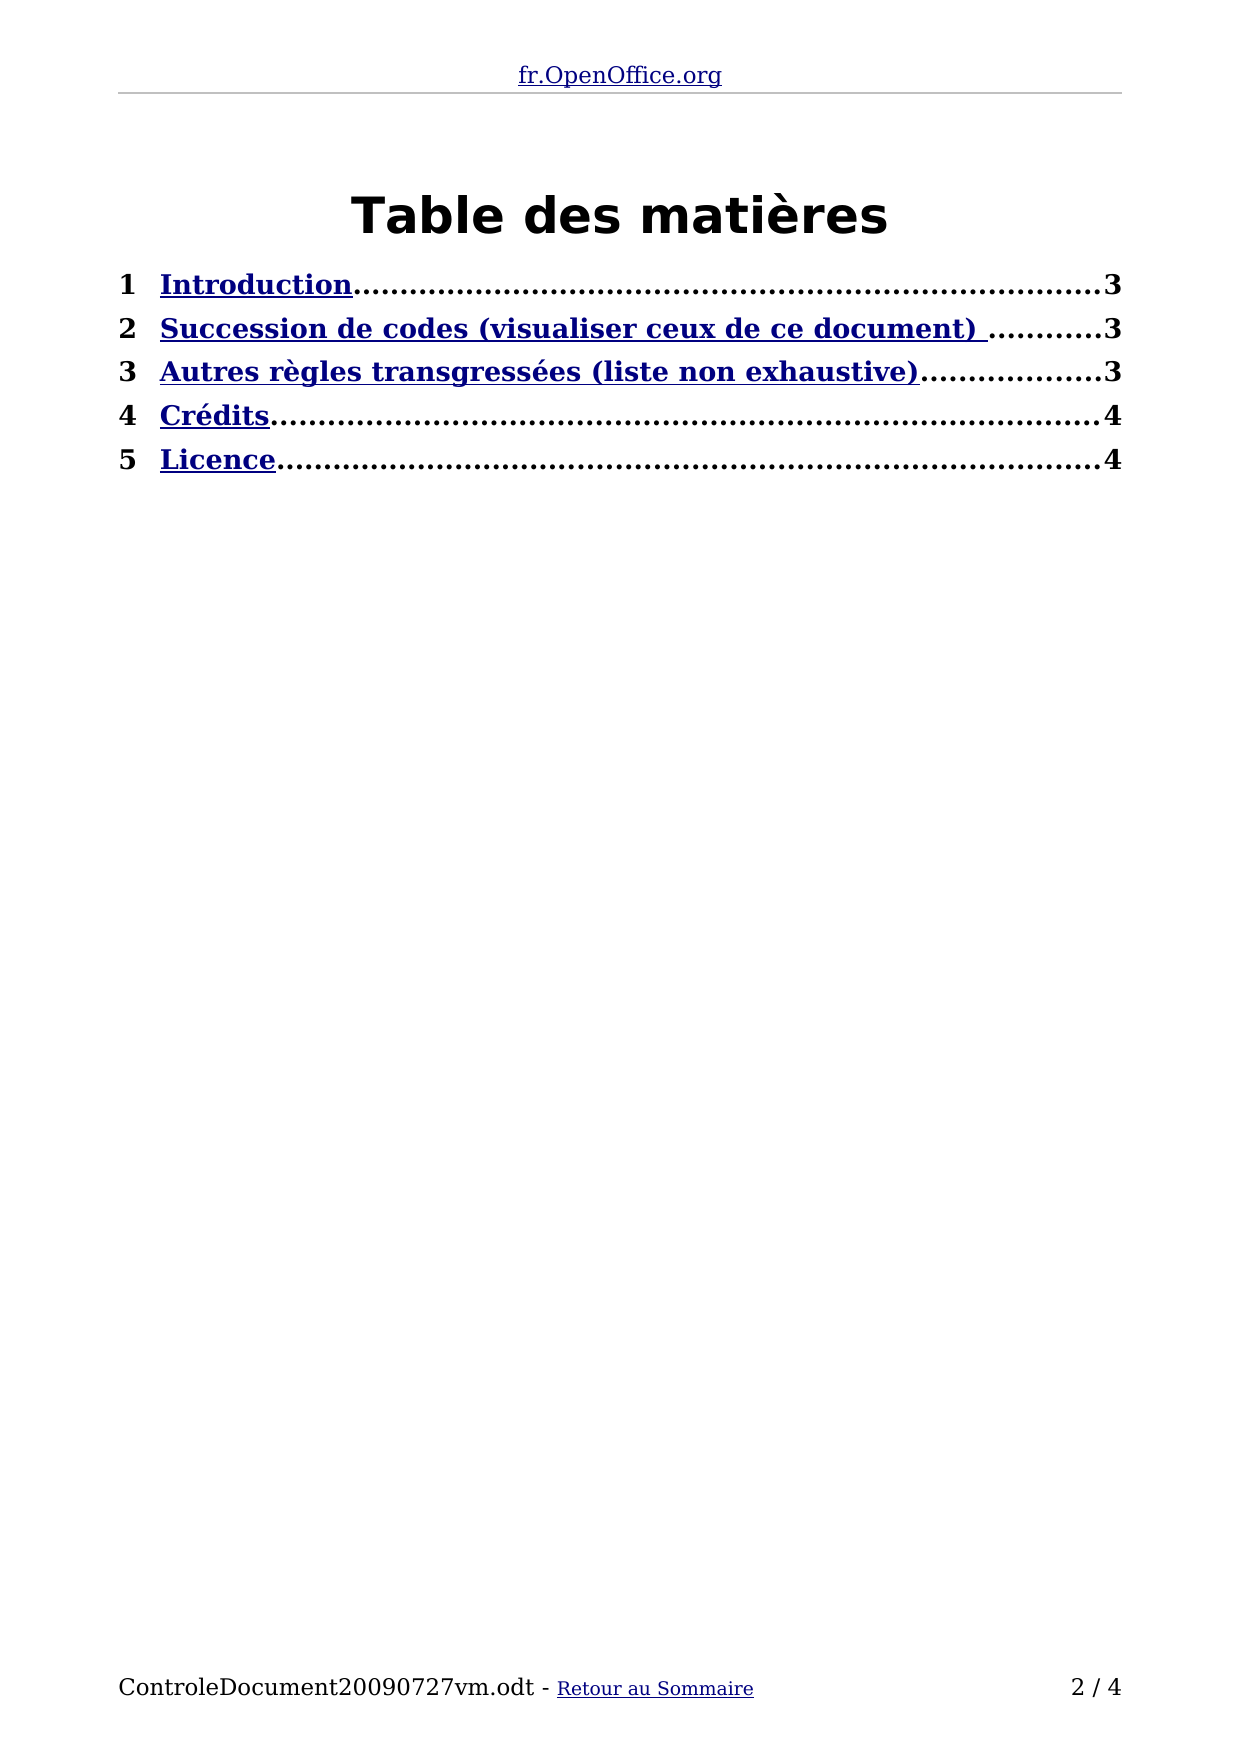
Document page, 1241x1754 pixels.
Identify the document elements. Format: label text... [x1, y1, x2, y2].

text 4 Crédits 4 [118, 400, 1122, 432]
text 1 Introduction 3 [118, 269, 1122, 301]
text 2 Succession de codes (visualiser ceux de ce document) 3 [118, 313, 1122, 345]
subtitle Table des matières [118, 187, 1122, 245]
text 3 Autres règles transgressées (liste non exhaustive) 3 [118, 356, 1122, 388]
text 5 Licence 4 [118, 444, 1122, 476]
